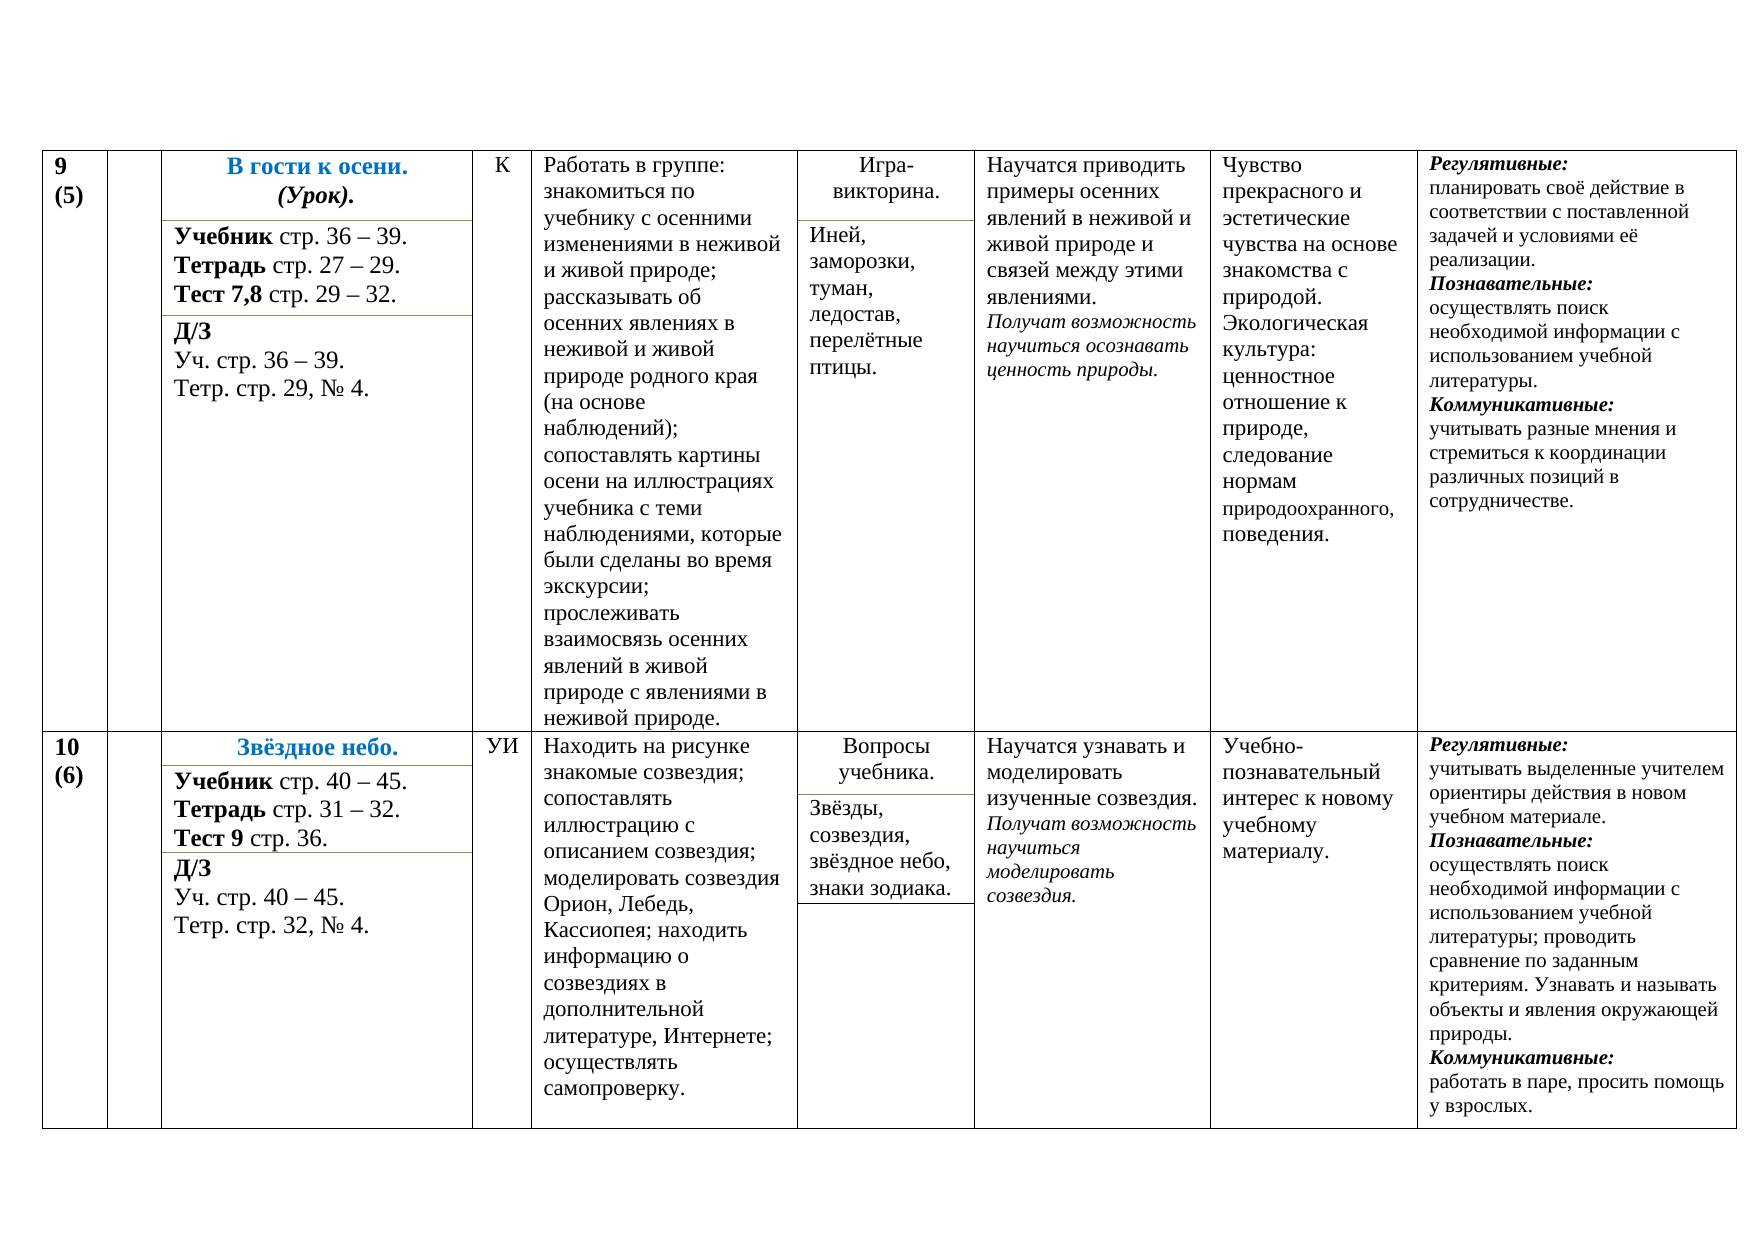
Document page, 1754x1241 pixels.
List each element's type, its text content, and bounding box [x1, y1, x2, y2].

table_cell Регулятивные: учитывать выделенные учителем ориентиры действия в новом учебном материале. Познавательные: осуществлять поиск необходимой информации с использованием учебной литературы; проводить сравнение по заданным критериям. Узнавать и называть объекты и явления окружающей природы. Коммуникативные: работать в паре, просить помощь у взрослых. [1418, 732, 1736, 1128]
table_header К [473, 151, 531, 731]
table_cell Иней, заморозки, туман, ледостав, перелётные птицы. [798, 221, 974, 731]
table_header Научатся приводить примеры осенних явлений в неживой и живой природе и связей между этими явлениями. Получат возможность научиться осознавать ценность природы. [975, 151, 1210, 731]
table_header Работать в группе: знакомиться по учебнику с осенними изменениями в неживой и живой природе; рассказывать об осенних явлениях в неживой и живой природе родного края (на основе наблюдений); сопоставлять картины осени на иллюстрациях учебника с теми наблюдениями, которые были сделаны во время экскурсии; прослеживать взаимосвязь осенних явлений в живой природе с явлениями в неживой природе. [532, 151, 797, 731]
table_cell Учебно-познавательный интерес к новому учебному материалу. [1211, 732, 1417, 1128]
table_cell 10 (6) [43, 732, 107, 1128]
table_header В гости к осени. (Урок). [162, 151, 472, 220]
table_cell Учебник стр. 40 – 45. Тетрадь стр. 31 – 32. Тест 9 стр. 36. [162, 766, 472, 852]
table_cell Находить на рисунке знакомые созвездия; сопоставлять иллюстрацию с описанием созвездия; моделировать созвездия Орион, Лебедь, Кассиопея; находить информацию о созвездиях в дополнительной литературе, Интернете; осуществлять самопроверку. [532, 732, 797, 1128]
table_cell Научатся узнавать и моделировать изученные созвездия. Получат возможность научиться моделировать созвездия. [975, 732, 1210, 1128]
table_cell Д/З Уч. стр. 36 – 39. Тетр. стр. 29, № 4. [162, 316, 472, 731]
table_cell Вопросы учебника. [798, 732, 974, 793]
table_cell Звёзды, созвездия, звёздное небо, знаки зодиака. [798, 795, 974, 903]
table_header 9 (5) [43, 151, 107, 731]
table_header Регулятивные: планировать своё действие в соответствии с поставленной задачей и условиями её реализации. Познавательные: осуществлять поиск необходимой информации с использованием учебной литературы. Коммуникативные: учитывать разные мнения и стремиться к координации различных позиций в сотрудничестве. [1418, 151, 1736, 731]
table_cell Д/З Уч. стр. 40 – 45. Тетр. стр. 32, № 4. [162, 853, 472, 1128]
table_header Чувство прекрасного и эстетические чувства на основе знакомства с природой. Экологическая культура: ценностное отношение к природе, следование нормам природоохранного, поведения. [1211, 151, 1417, 731]
table_cell [108, 732, 161, 1128]
table_cell [798, 904, 974, 1128]
table_header [108, 151, 161, 731]
table_cell УИ [473, 732, 531, 1128]
table_cell Учебник стр. 36 – 39. Тетрадь стр. 27 – 29. Тест 7,8 стр. 29 – 32. [162, 221, 472, 315]
table_header Игра-викторина. [798, 151, 974, 220]
table_cell Звёздное небо. [162, 732, 472, 765]
